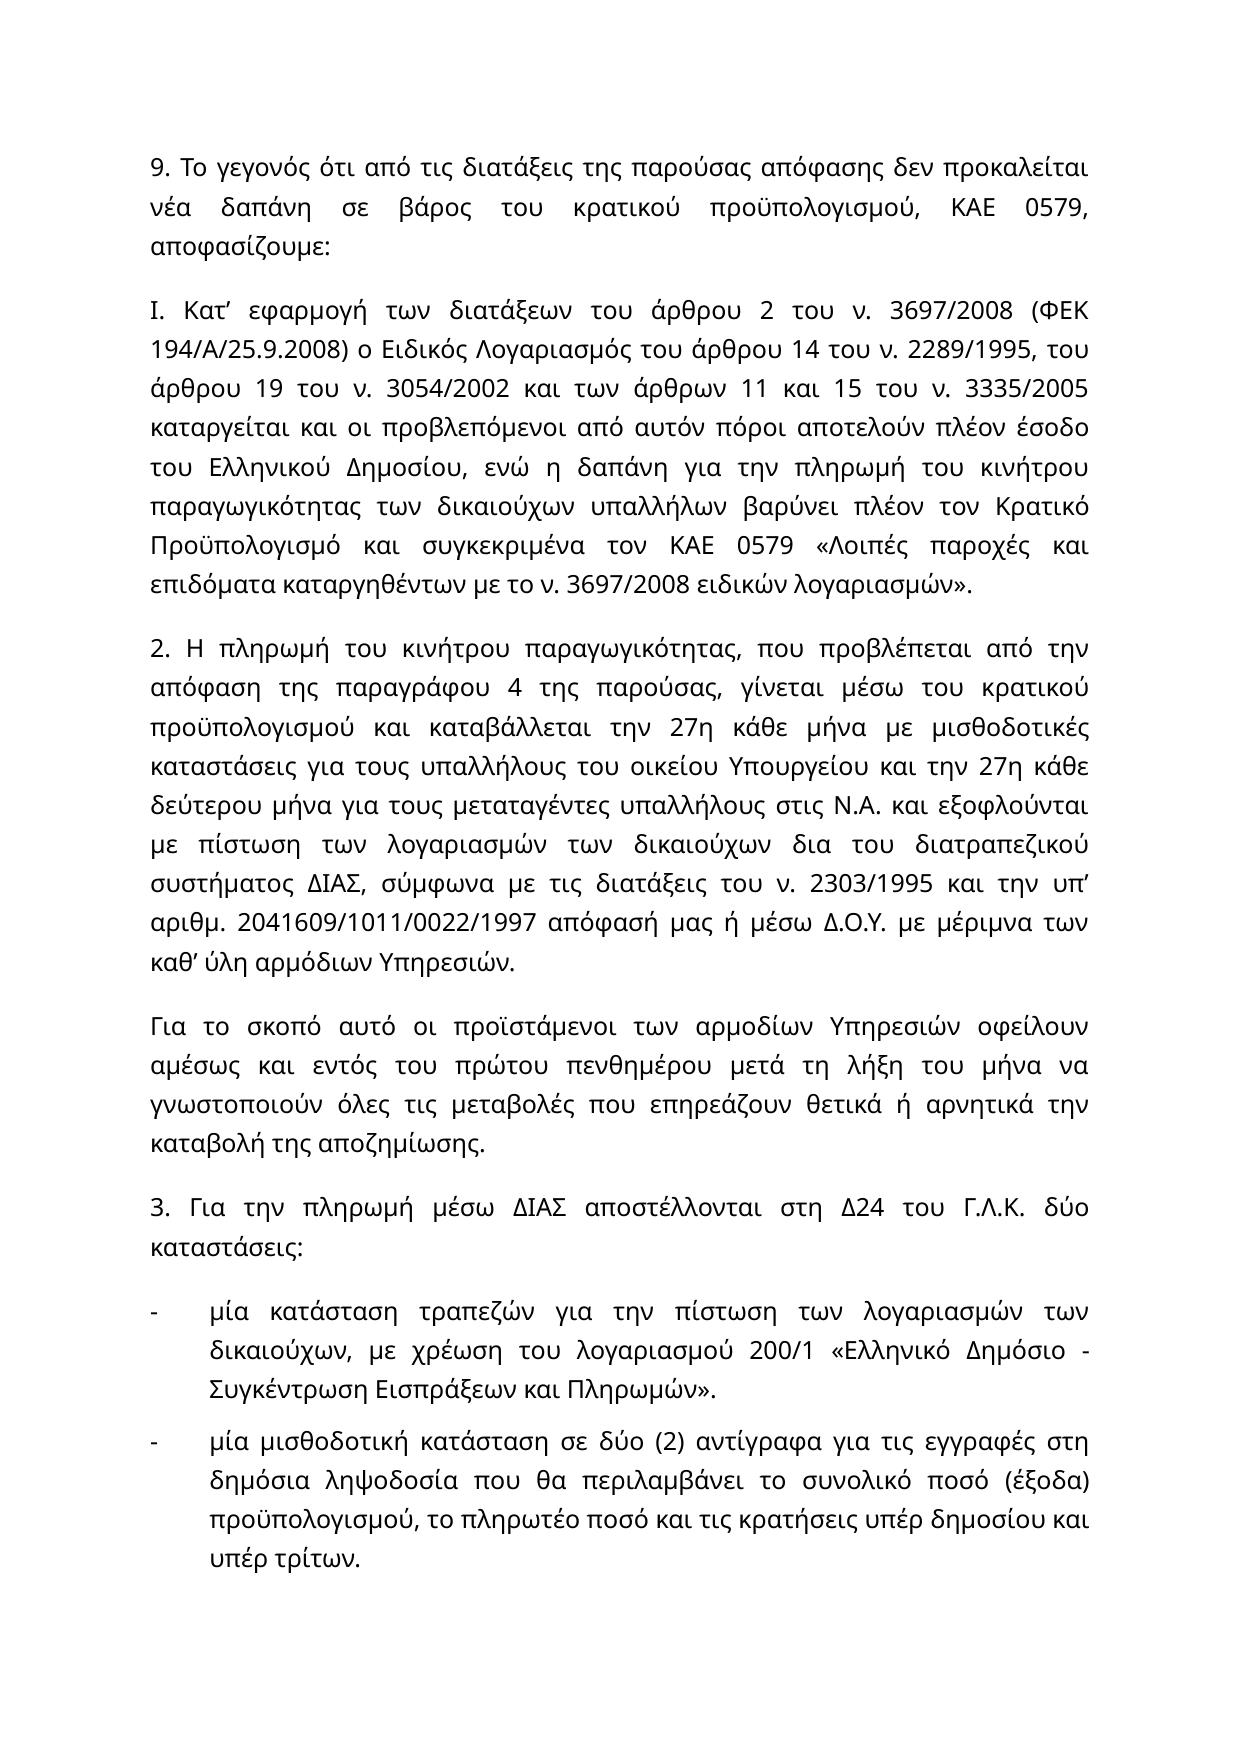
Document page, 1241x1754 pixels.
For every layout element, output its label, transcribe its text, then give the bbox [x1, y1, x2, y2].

text 9. Το γεγονός ότι από τις διατάξεις της παρούσας απόφασης δεν προκαλείται νέα δαπάνη σε βάρος του κρατικού προϋπολογισμού, ΚΑΕ 0579, αποφασίζουμε: [150, 150, 1090, 262]
text Ι. Κατ’ εφαρμογή των διατάξεων του άρθρου 2 του ν. 3697/2008 (ΦΕΚ 194/Α/25.9.2008) ο Ειδικός Λογαριασμός του άρθρου 14 του ν. 2289/1995, του άρθρου 19 του ν. 3054/2002 και των άρθρων 11 και 15 του ν. 3335/2005 καταργείται και οι προβλεπόμενοι από αυτόν πόροι αποτελούν πλέον έσοδο του Ελληνικού Δημοσίου, ενώ η δαπάνη για την πληρωμή του κινήτρου παραγωγικότητας των δικαιούχων υπαλλήλων βαρύνει πλέον τον Κρατικό Προϋπολογισμό και συγκεκριμένα τον ΚΑΕ 0579 «Λοιπές παροχές και επιδόματα καταργηθέντων με το ν. 3697/2008 ειδικών λογαριασμών». [150, 292, 1090, 601]
text 2. Η πληρωμή του κινήτρου παραγωγικότητας, που προβλέπεται από την απόφαση της παραγράφου 4 της παρούσας, γίνεται μέσω του κρατικού προϋπολογισμού και καταβάλλεται την 27η κάθε μήνα με μισθοδοτικές καταστάσεις για τους υπαλλήλους του οικείου Υπουργείου και την 27η κάθε δεύτερου μήνα για τους μεταταγέντες υπαλλήλους στις Ν.Α. και εξοφλούνται με πίστωση των λογαριασμών των δικαιούχων δια του διατραπεζικού συστήματος ΔΙΑΣ, σύμφωνα με τις διατάξεις του ν. 2303/1995 και την υπ’ αριθμ. 2041609/1011/0022/1997 απόφασή μας ή μέσω Δ.Ο.Υ. με μέριμνα των καθ’ ύλη αρμόδιων Υπηρεσιών. [150, 631, 1090, 978]
list - μία κατάσταση τραπεζών για την πίστωση των λογαριασμών των δικαιούχων, με χρέωση του λογαριασμού 200/1 «Ελληνικό Δημόσιο -Συγκέντρωση Εισπράξεων και Πληρωμών». [150, 1293, 1090, 1406]
text Για το σκοπό αυτό οι προϊστάμενοι των αρμοδίων Υπηρεσιών οφείλουν αμέσως και εντός του πρώτου πενθημέρου μετά τη λήξη του μήνα να γνωστοποιούν όλες τις μεταβολές που επηρεάζουν θετικά ή αρνητικά την καταβολή της αποζημίωσης. [150, 1008, 1090, 1160]
text 3. Για την πληρωμή μέσω ΔΙΑΣ αποστέλλονται στη Δ24 του Γ.Λ.Κ. δύο καταστάσεις: [150, 1190, 1090, 1263]
list - μία μισθοδοτική κατάσταση σε δύο (2) αντίγραφα για τις εγγραφές στη δημόσια ληψοδοσία που θα περιλαμβάνει το συνολικό ποσό (έξοδα) προϋπολογισμού, το πληρωτέο ποσό και τις κρατήσεις υπέρ δημοσίου και υπέρ τρίτων. [150, 1423, 1090, 1575]
